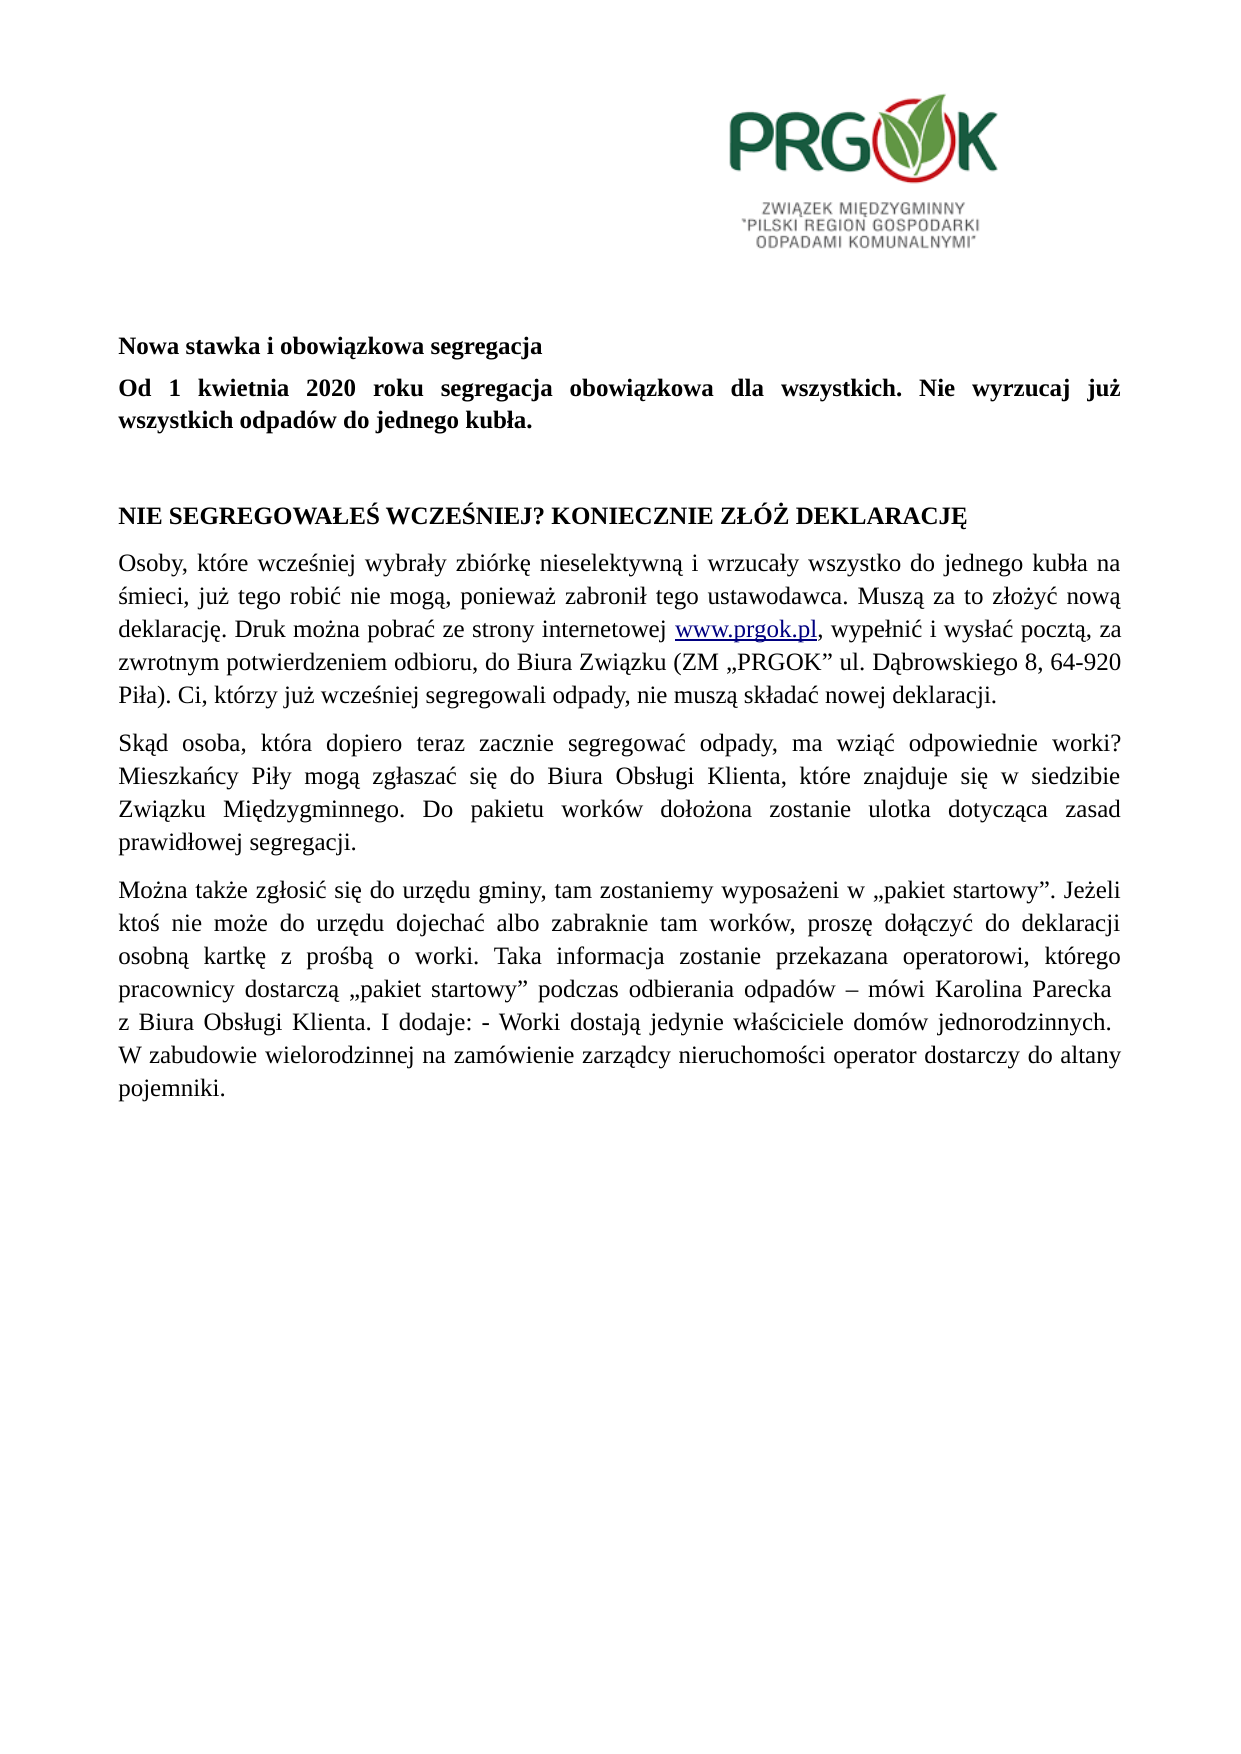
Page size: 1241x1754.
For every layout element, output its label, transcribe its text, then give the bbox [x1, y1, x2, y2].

text NIE SEGREGOWAŁEŚ WCZEŚNIEJ? KONIECZNIE ZŁÓŻ DEKLARACJĘ [118, 501, 1122, 529]
subtitle Nowa stawka i obowiązkowa segregacja [118, 331, 1122, 360]
text Skąd osoba, która dopiero teraz zacznie segregować odpady, ma wziąć odpowiednie worki? Mieszkańcy Piły mogą zgłaszać się do Biura Obsługi Klienta, które znajduje się w siedzibie Związku Międzygminnego. Do pakietu worków dołożona zostanie ulotka dotycząca zasad prawidłowej segregacji. [118, 728, 1122, 856]
picture [618, 81, 1110, 263]
text Od 1 kwietnia 2020 roku segregacja obowiązkowa dla wszystkich. Nie wyrzucaj już wszystkich odpadów do jednego kubła. [118, 373, 1122, 434]
text Osoby, które wcześniej wybrały zbiórkę nieselektywną i wrzucały wszystko do jednego kubła na śmieci, już tego robić nie mogą, ponieważ zabronił tego ustawodawca. Muszą za to złożyć nową deklarację. Druk można pobrać ze strony internetowej www.prgok.pl, wypełnić i wysłać pocztą, za zwrotnym potwierdzeniem odbioru, do Biura Związku (ZM „PRGOK” ul. Dąbrowskiego 8, 64-920 Piła). Ci, którzy już wcześniej segregowali odpady, nie muszą składać nowej deklaracji. [118, 548, 1122, 709]
text Można także zgłosić się do urzędu gminy, tam zostaniemy wyposażeni w „pakiet startowy”. Jeżeli ktoś nie może do urzędu dojechać albo zabraknie tam worków, proszę dołączyć do deklaracji osobną kartkę z prośbą o worki. Taka informacja zostanie przekazana operatorowi, którego pracownicy dostarczą „pakiet startowy” podczas odbierania odpadów – mówi Karolina Parecka z Biura Obsługi Klienta. I dodaje: - Worki dostają jedynie właściciele domów jednorodzinnych. W zabudowie wielorodzinnej na zamówienie zarządcy nieruchomości operator dostarczy do altany pojemniki. [118, 875, 1122, 1102]
